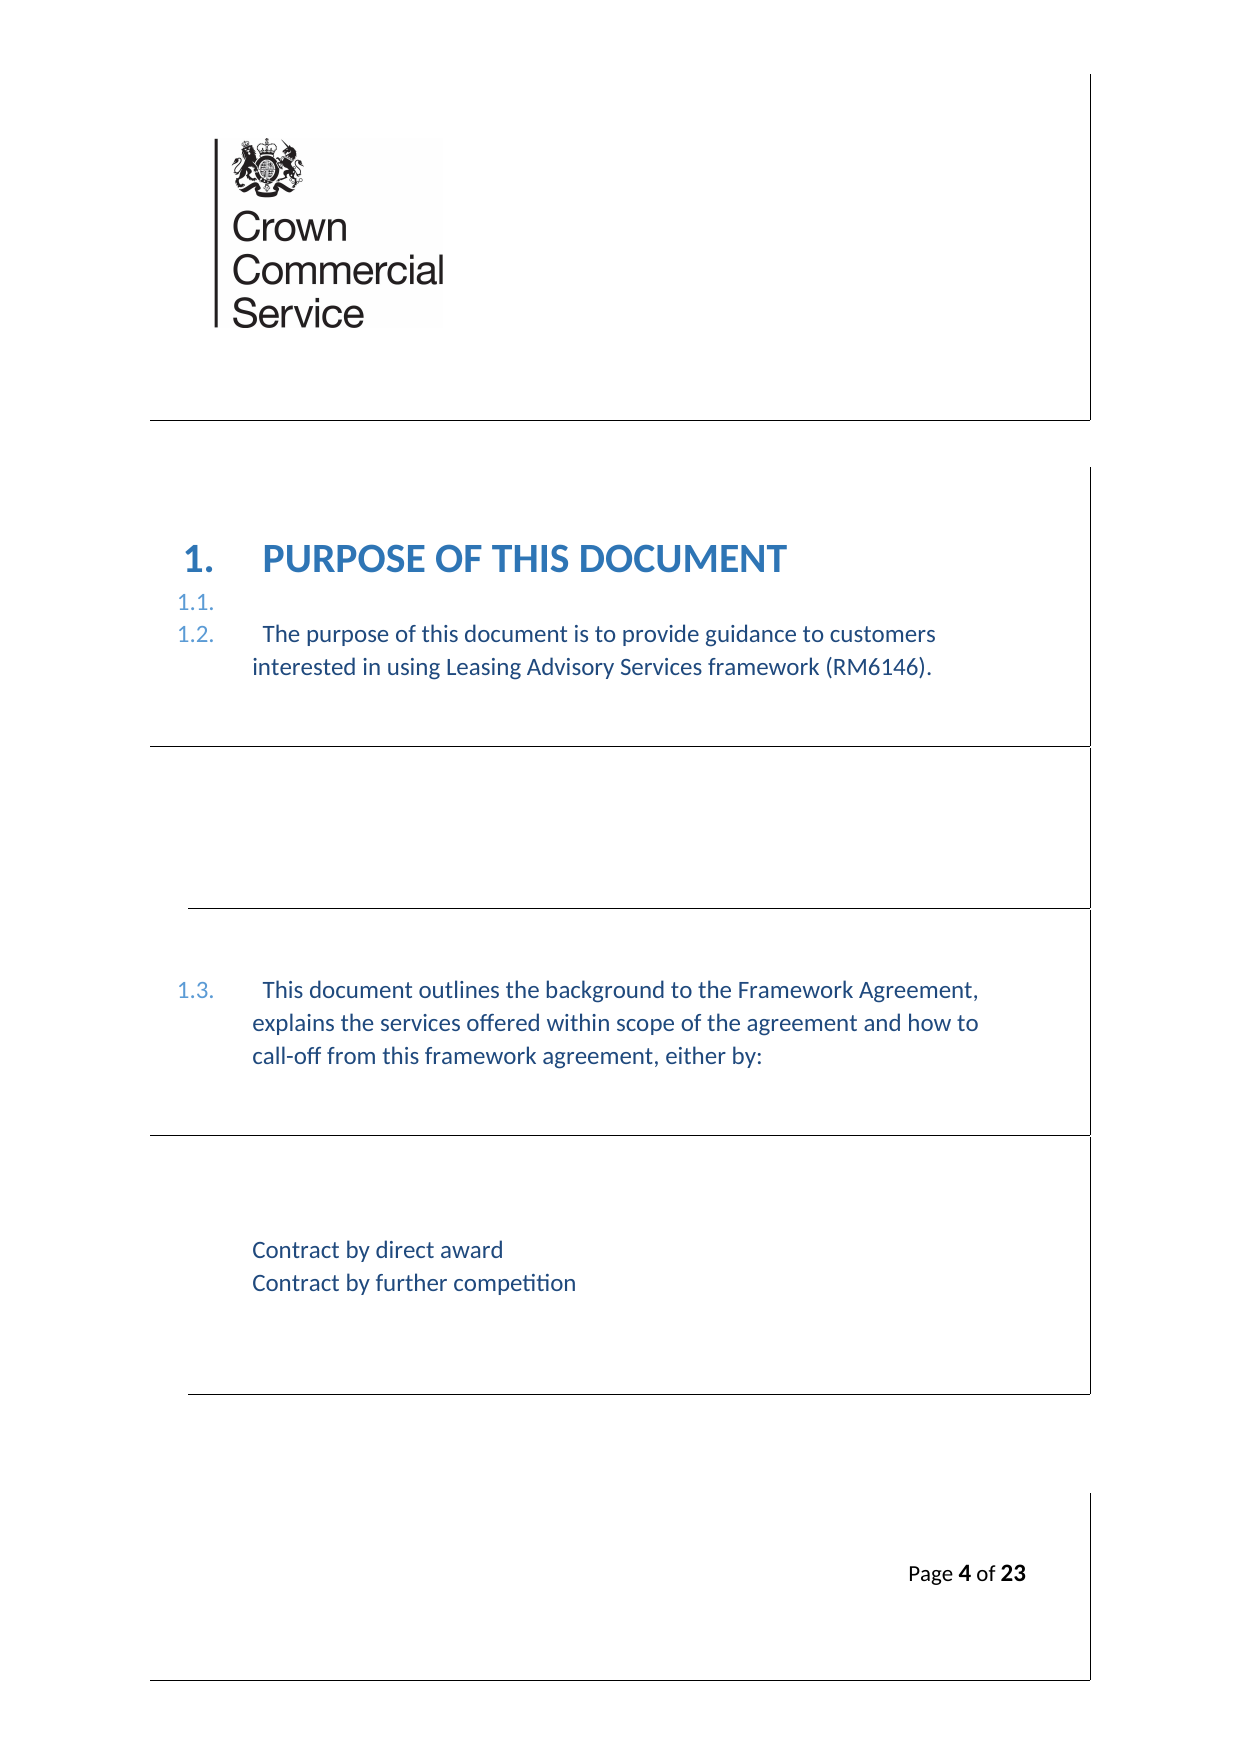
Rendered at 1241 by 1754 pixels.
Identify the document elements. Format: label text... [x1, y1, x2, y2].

list This document outlines the background to the Framework Agreement, explains the services offered within scope of the agreement and how to call-off from this framework agreement, either by: [150, 910, 1090, 1135]
text Contract by direct award [187, 1170, 1090, 1202]
list PURPOSE OF THIS DOCUMENT [150, 467, 1090, 554]
list The purpose of this document is to provide guidance to customers interested in using Leasing Advisory Services framework (RM6146). [150, 554, 1090, 746]
text Contract by further competition [187, 1202, 1090, 1297]
